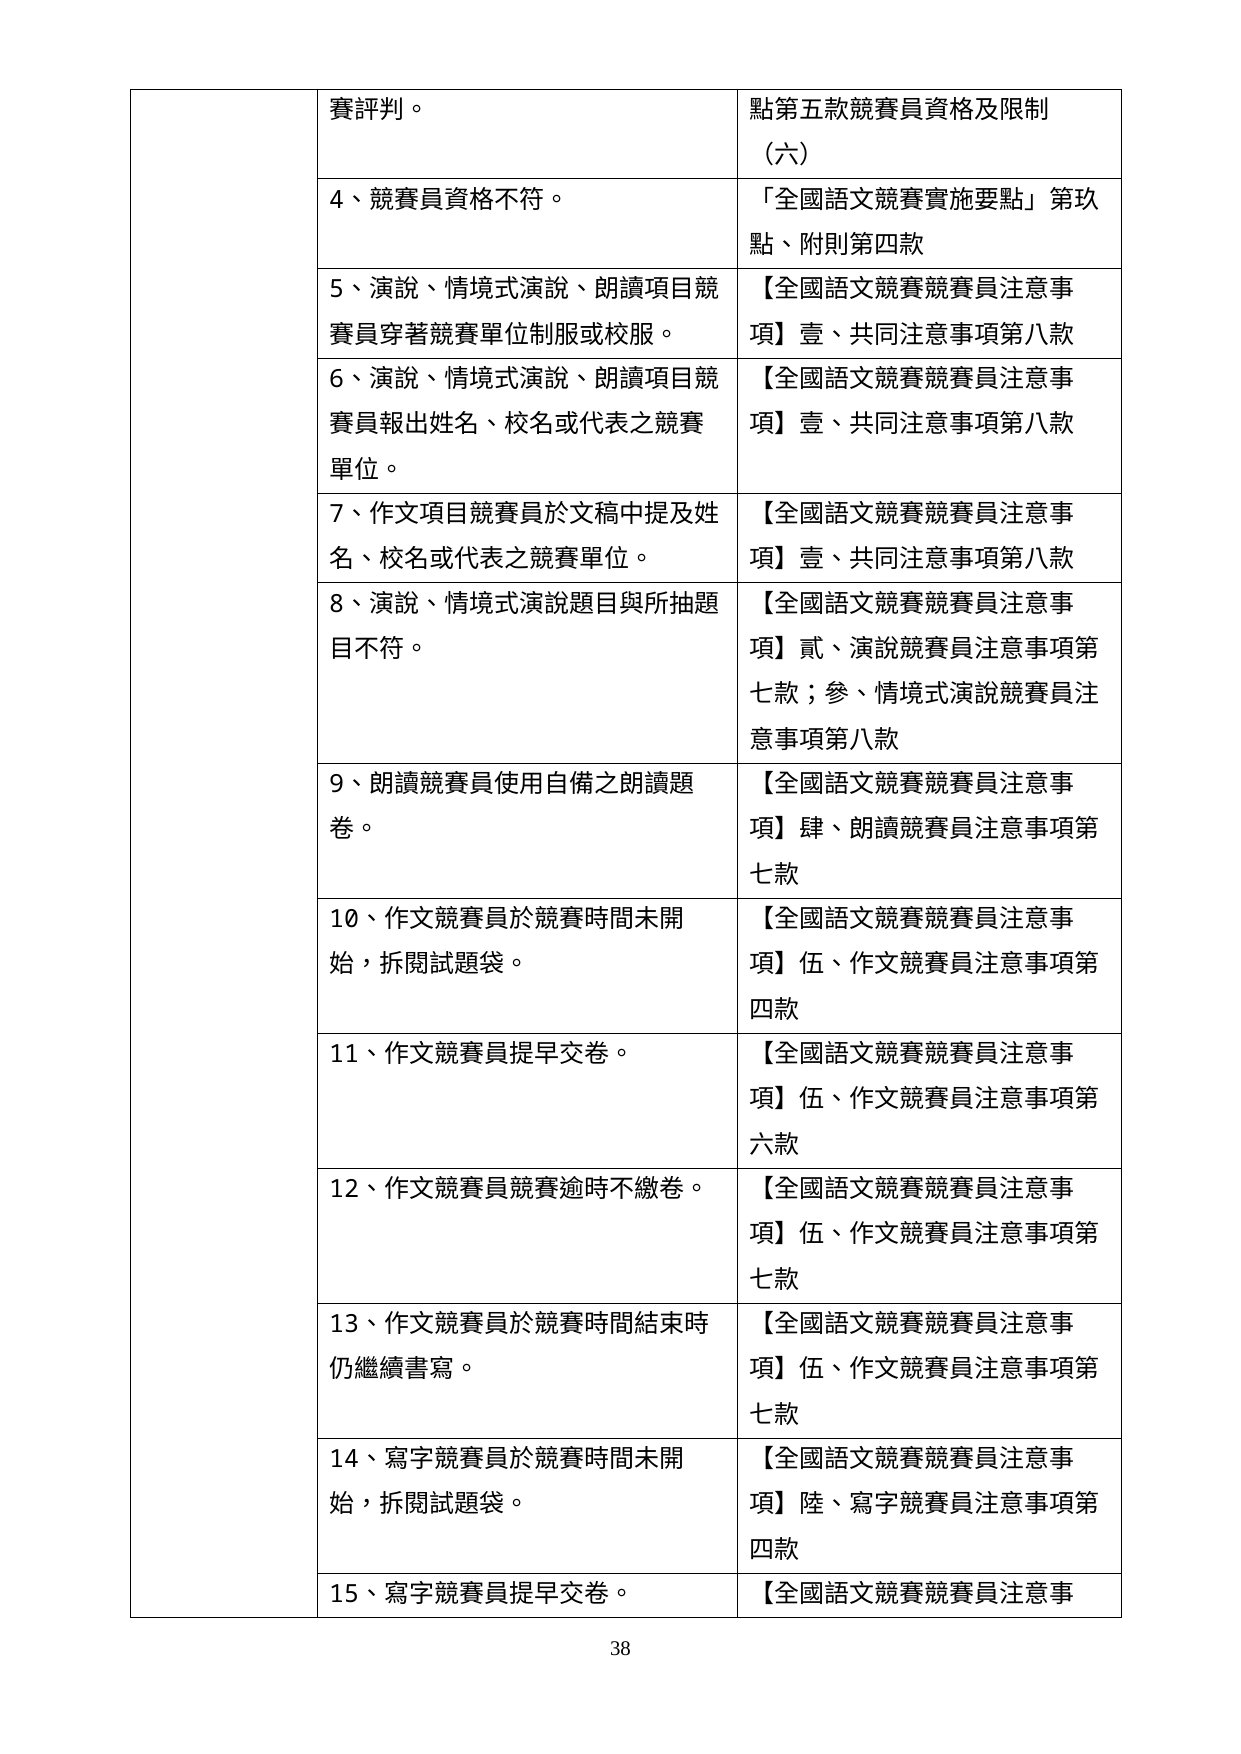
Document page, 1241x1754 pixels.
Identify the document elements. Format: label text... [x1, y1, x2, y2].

table_cell 【全國語文競賽競賽員注意事 [738, 1574, 1121, 1617]
table_cell 「全國語文競賽實施要點」第玖點、附則第四款 [738, 179, 1121, 268]
table_cell 6、演說、情境式演說、朗讀項目競賽員報出姓名、校名或代表之競賽單位。 [318, 359, 737, 493]
table_cell 【全國語文競賽競賽員注意事項】伍、作文競賽員注意事項第六款 [738, 1034, 1121, 1168]
table_cell 【全國語文競賽競賽員注意事項】貳、演說競賽員注意事項第七款；參、情境式演說競賽員注意事項第八款 [738, 583, 1121, 763]
table_cell 5、演說、情境式演說、朗讀項目競賽員穿著競賽單位制服或校服。 [318, 269, 737, 358]
table_cell 【全國語文競賽競賽員注意事項】伍、作文競賽員注意事項第七款 [738, 1169, 1121, 1303]
table_cell 【全國語文競賽競賽員注意事項】伍、作文競賽員注意事項第七款 [738, 1304, 1121, 1438]
table_cell 【全國語文競賽競賽員注意事項】壹、共同注意事項第八款 [738, 494, 1121, 582]
table_cell 7、作文項目競賽員於文稿中提及姓名、校名或代表之競賽單位。 [318, 494, 737, 582]
table_cell 賽評判。 [318, 90, 737, 178]
table_cell 【全國語文競賽競賽員注意事項】陸、寫字競賽員注意事項第四款 [738, 1439, 1121, 1573]
table_cell [131, 90, 317, 1617]
table_cell 【全國語文競賽競賽員注意事項】壹、共同注意事項第八款 [738, 269, 1121, 358]
table_cell 13、作文競賽員於競賽時間結束時仍繼續書寫。 [318, 1304, 737, 1438]
table_cell 【全國語文競賽競賽員注意事項】肆、朗讀競賽員注意事項第七款 [738, 764, 1121, 898]
table_cell 4、競賽員資格不符。 [318, 179, 737, 268]
table_cell 12、作文競賽員競賽逾時不繳卷。 [318, 1169, 737, 1303]
table_cell 【全國語文競賽競賽員注意事項】壹、共同注意事項第八款 [738, 359, 1121, 493]
table_cell 10、作文競賽員於競賽時間未開始，拆閱試題袋。 [318, 899, 737, 1033]
table_cell 14、寫字競賽員於競賽時間未開始，拆閱試題袋。 [318, 1439, 737, 1573]
table_cell 11、作文競賽員提早交卷。 [318, 1034, 737, 1168]
table_cell 8、演說、情境式演說題目與所抽題目不符。 [318, 583, 737, 763]
table_cell 【全國語文競賽競賽員注意事項】伍、作文競賽員注意事項第四款 [738, 899, 1121, 1033]
table_cell 點第五款競賽員資格及限制（六） [738, 90, 1121, 178]
table_cell 9、朗讀競賽員使用自備之朗讀題卷。 [318, 764, 737, 898]
table_cell 15、寫字競賽員提早交卷。 [318, 1574, 737, 1617]
